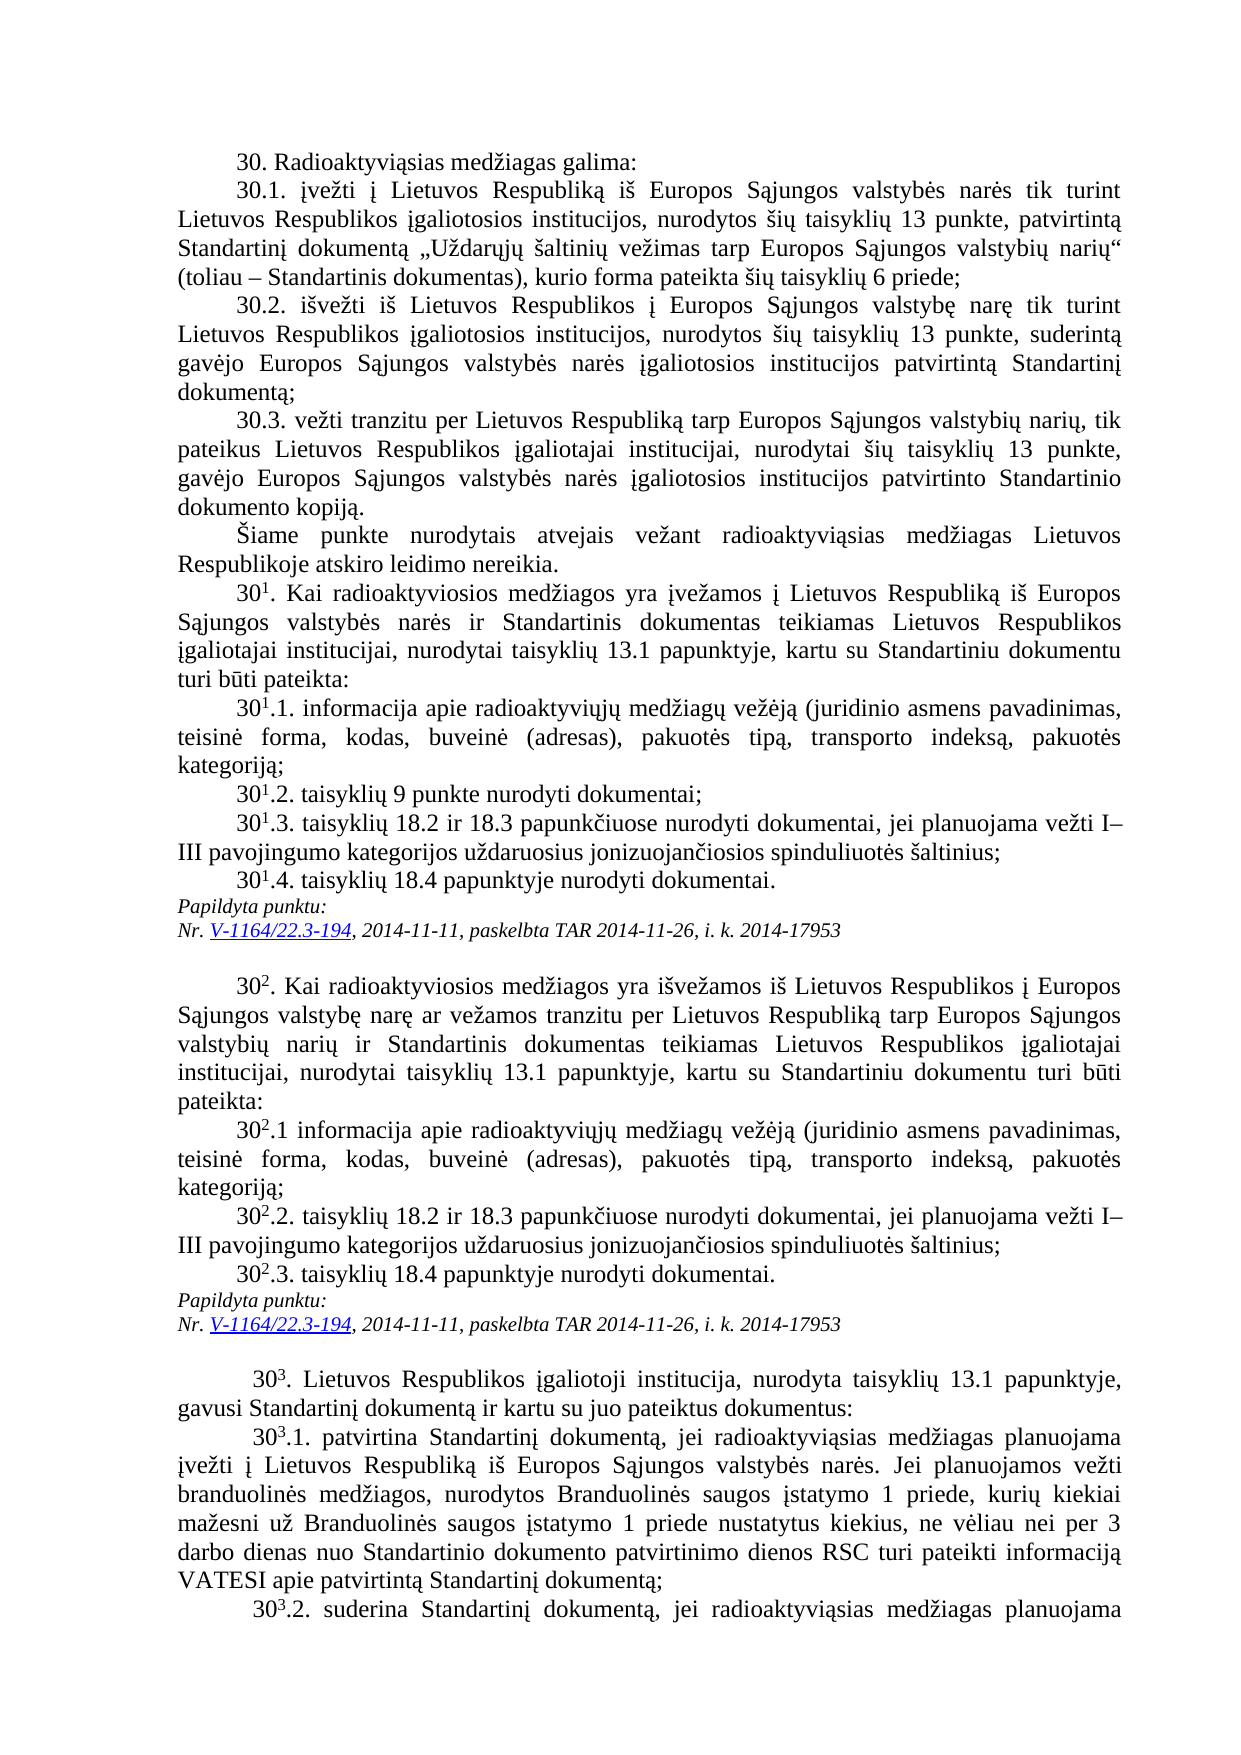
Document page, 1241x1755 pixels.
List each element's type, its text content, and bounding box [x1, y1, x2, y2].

text 303.2. suderina Standartinį dokumentą, jei radioaktyviąsias medžiagas planuojama [177, 1594, 1122, 1623]
text 30. Radioaktyviąsias medžiagas galima: [177, 147, 1122, 176]
text 301.4. taisyklių 18.4 papunktyje nurodyti dokumentai. [177, 866, 1122, 894]
text 301.1. informacija apie radioaktyviųjų medžiagų vežėją (juridinio asmens pavadinimas, teisinė forma, kodas, buveinė (adresas), pakuotės tipą, transporto indeksą, pakuotės kategoriją; [177, 693, 1122, 779]
text 301.3. taisyklių 18.2 ir 18.3 papunkčiuose nurodyti dokumentai, jei planuojama vežti I–III pavojingumo kategorijos uždaruosius jonizuojančiosios spinduliuotės šaltinius; [177, 808, 1122, 866]
text Šiame punkte nurodytais atvejais vežant radioaktyviąsias medžiagas Lietuvos Respublikoje atskiro leidimo nereikia. [177, 521, 1122, 578]
text 30.2. išvežti iš Lietuvos Respublikos į Europos Sąjungos valstybę narę tik turint Lietuvos Respublikos įgaliotosios institucijos, nurodytos šių taisyklių 13 punkte, suderintą gavėjo Europos Sąjungos valstybės narės įgaliotosios institucijos patvirtintą Standartinį dokumentą; [177, 291, 1122, 406]
text Papildyta punktu: [177, 1287, 1122, 1312]
text 301. Kai radioaktyviosios medžiagos yra įvežamos į Lietuvos Respubliką iš Europos Sąjungos valstybės narės ir Standartinis dokumentas teikiamas Lietuvos Respublikos įgaliotajai institucijai, nurodytai taisyklių 13.1 papunktyje, kartu su Standartiniu dokumentu turi būti pateikta: [177, 578, 1122, 693]
text 302. Kai radioaktyviosios medžiagos yra išvežamos iš Lietuvos Respublikos į Europos Sąjungos valstybę narę ar vežamos tranzitu per Lietuvos Respubliką tarp Europos Sąjungos valstybių narių ir Standartinis dokumentas teikiamas Lietuvos Respublikos įgaliotajai institucijai, nurodytai taisyklių 13.1 papunktyje, kartu su Standartiniu dokumentu turi būti pateikta: [177, 971, 1122, 1115]
text 302.3. taisyklių 18.4 papunktyje nurodyti dokumentai. [177, 1259, 1122, 1287]
text 302.2. taisyklių 18.2 ir 18.3 papunkčiuose nurodyti dokumentai, jei planuojama vežti I–III pavojingumo kategorijos uždaruosius jonizuojančiosios spinduliuotės šaltinius; [177, 1201, 1122, 1259]
text 303.1. patvirtina Standartinį dokumentą, jei radioaktyviąsias medžiagas planuojama įvežti į Lietuvos Respubliką iš Europos Sąjungos valstybės narės. Jei planuojamos vežti branduolinės medžiagos, nurodytos Branduolinės saugos įstatymo 1 priede, kurių kiekiai mažesni už Branduolinės saugos įstatymo 1 priede nustatytus kiekius, ne vėliau nei per 3 darbo dienas nuo Standartinio dokumento patvirtinimo dienos RSC turi pateikti informaciją VATESI apie patvirtintą Standartinį dokumentą; [177, 1422, 1122, 1594]
text 30.1. įvežti į Lietuvos Respubliką iš Europos Sąjungos valstybės narės tik turint Lietuvos Respublikos įgaliotosios institucijos, nurodytos šių taisyklių 13 punkte, patvirtintą Standartinį dokumentą „Uždarųjų šaltinių vežimas tarp Europos Sąjungos valstybių narių“ (toliau – Standartinis dokumentas), kurio forma pateikta šių taisyklių 6 priede; [177, 176, 1122, 291]
text Nr. V-1164/22.3-194, 2014-11-11, paskelbta TAR 2014-11-26, i. k. 2014-17953 [177, 1312, 1122, 1336]
text 302.1 informacija apie radioaktyviųjų medžiagų vežėją (juridinio asmens pavadinimas, teisinė forma, kodas, buveinė (adresas), pakuotės tipą, transporto indeksą, pakuotės kategoriją; [177, 1115, 1122, 1201]
text Nr. V-1164/22.3-194, 2014-11-11, paskelbta TAR 2014-11-26, i. k. 2014-17953 [177, 918, 1122, 942]
text 303. Lietuvos Respublikos įgaliotoji institucija, nurodyta taisyklių 13.1 papunktyje, gavusi Standartinį dokumentą ir kartu su juo pateiktus dokumentus: [177, 1364, 1122, 1422]
text 30.3. vežti tranzitu per Lietuvos Respubliką tarp Europos Sąjungos valstybių narių, tik pateikus Lietuvos Respublikos įgaliotajai institucijai, nurodytai šių taisyklių 13 punkte, gavėjo Europos Sąjungos valstybės narės įgaliotosios institucijos patvirtinto Standartinio dokumento kopiją. [177, 406, 1122, 521]
text Papildyta punktu: [177, 894, 1122, 918]
text 301.2. taisyklių 9 punkte nurodyti dokumentai; [177, 779, 1122, 808]
